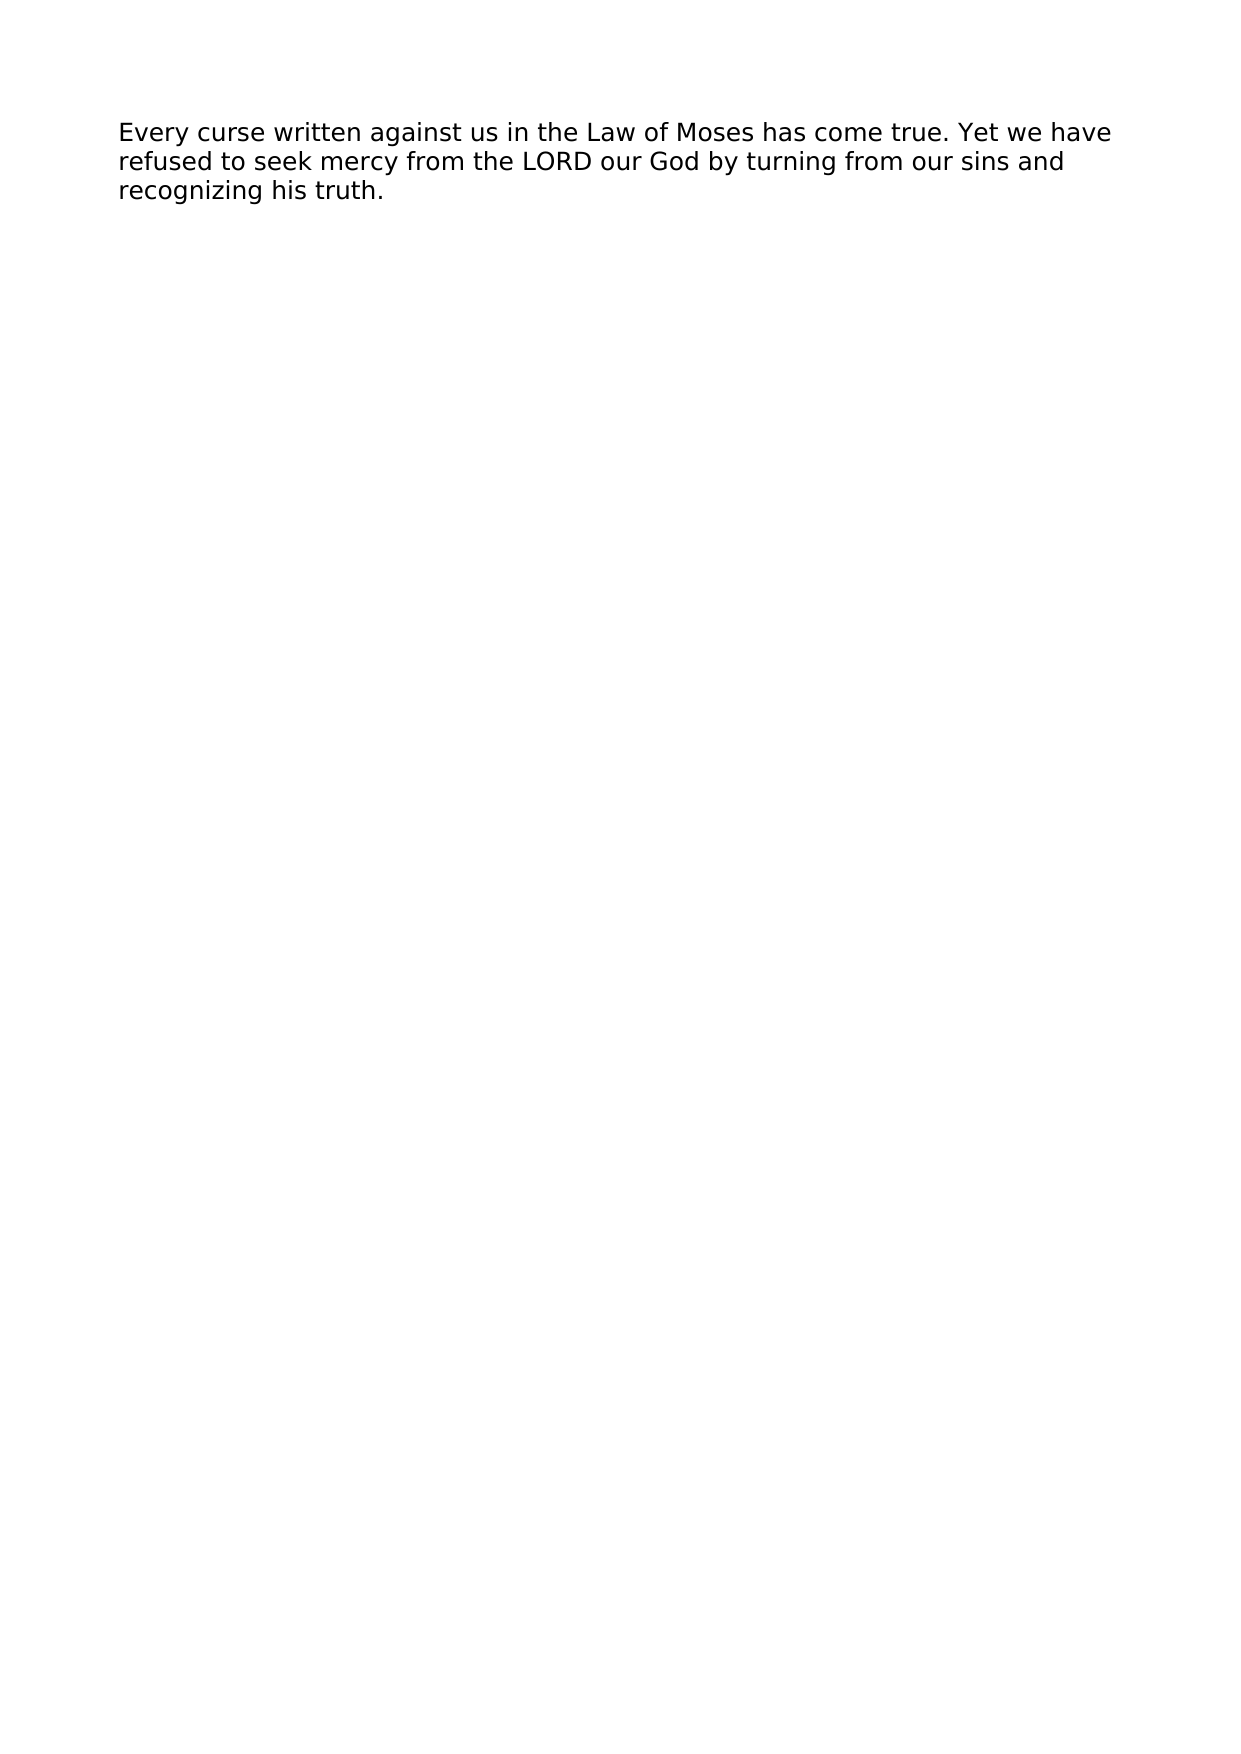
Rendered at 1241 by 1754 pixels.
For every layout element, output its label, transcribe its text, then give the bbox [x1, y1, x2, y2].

text Every curse written against us in the Law of Moses has come true. Yet we have refused to seek mercy from the LORD our God by turning from our sins and recognizing his truth. [118, 118, 1122, 206]
